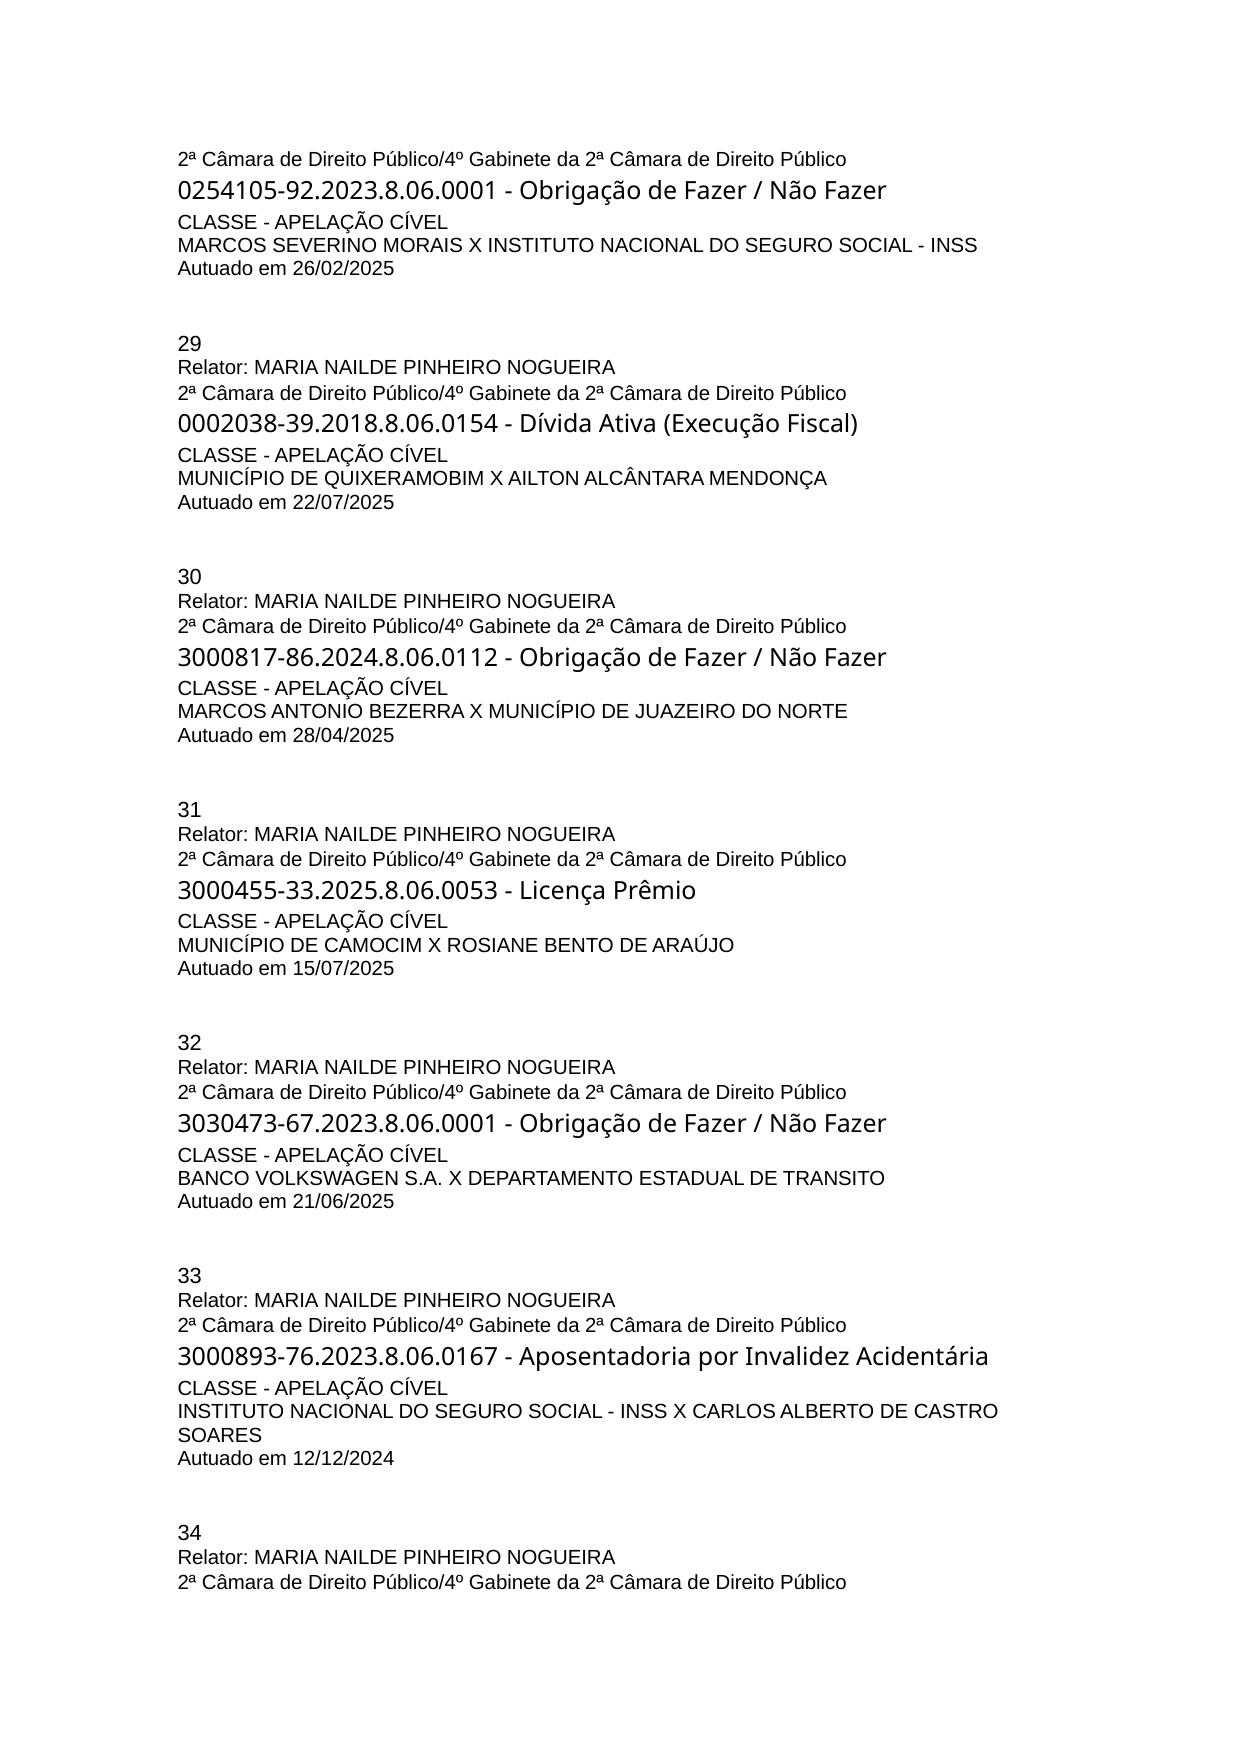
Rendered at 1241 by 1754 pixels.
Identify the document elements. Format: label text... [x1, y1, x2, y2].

text Relator: MARIA NAILDE PINHEIRO NOGUEIRA [177, 1289, 1063, 1312]
subtitle 3000893-76.2023.8.06.0167 - Aposentadoria por Invalidez Acidentária [177, 1339, 1063, 1373]
text CLASSE - APELAÇÃO CÍVEL MUNICÍPIO DE CAMOCIM X ROSIANE BENTO DE ARAÚJO [177, 910, 1063, 956]
text CLASSE - APELAÇÃO CÍVEL MARCOS SEVERINO MORAIS X INSTITUTO NACIONAL DO SEGURO SOCIAL - INSS [177, 210, 1063, 257]
subtitle 3030473-67.2023.8.06.0001 - Obrigação de Fazer / Não Fazer [177, 1106, 1063, 1140]
text 30 [177, 564, 1063, 589]
text Autuado em 28/04/2025 [177, 723, 1063, 747]
text 33 [177, 1263, 1063, 1289]
text Autuado em 15/07/2025 [177, 956, 1063, 980]
text Autuado em 22/07/2025 [177, 490, 1063, 513]
text Relator: MARIA NAILDE PINHEIRO NOGUEIRA [177, 822, 1063, 846]
text 2ª Câmara de Direito Público/4º Gabinete da 2ª Câmara de Direito Público [177, 1570, 1063, 1594]
text 2ª Câmara de Direito Público/4º Gabinete da 2ª Câmara de Direito Público [177, 1314, 1063, 1337]
text 31 [177, 797, 1063, 822]
text 2ª Câmara de Direito Público/4º Gabinete da 2ª Câmara de Direito Público [177, 847, 1063, 871]
text 2ª Câmara de Direito Público/4º Gabinete da 2ª Câmara de Direito Público [177, 381, 1063, 404]
text 32 [177, 1030, 1063, 1055]
subtitle 3000455-33.2025.8.06.0053 - Licença Prêmio [177, 872, 1063, 906]
text 34 [177, 1520, 1063, 1545]
text Relator: MARIA NAILDE PINHEIRO NOGUEIRA [177, 1545, 1063, 1568]
text Relator: MARIA NAILDE PINHEIRO NOGUEIRA [177, 1055, 1063, 1079]
text CLASSE - APELAÇÃO CÍVEL MUNICÍPIO DE QUIXERAMOBIM X AILTON ALCÂNTARA MENDONÇA [177, 443, 1063, 490]
text 2ª Câmara de Direito Público/4º Gabinete da 2ª Câmara de Direito Público [177, 1081, 1063, 1104]
text CLASSE - APELAÇÃO CÍVEL INSTITUTO NACIONAL DO SEGURO SOCIAL - INSS X CARLOS ALBERTO DE CASTRO SOARES [177, 1376, 1063, 1446]
text Relator: MARIA NAILDE PINHEIRO NOGUEIRA [177, 589, 1063, 612]
subtitle 0002038-39.2018.8.06.0154 - Dívida Ativa (Execução Fiscal) [177, 406, 1063, 440]
text CLASSE - APELAÇÃO CÍVEL MARCOS ANTONIO BEZERRA X MUNICÍPIO DE JUAZEIRO DO NORTE [177, 677, 1063, 723]
text Autuado em 21/06/2025 [177, 1190, 1063, 1213]
text Relator: MARIA NAILDE PINHEIRO NOGUEIRA [177, 356, 1063, 379]
text Autuado em 12/12/2024 [177, 1446, 1063, 1469]
text 2ª Câmara de Direito Público/4º Gabinete da 2ª Câmara de Direito Público [177, 614, 1063, 637]
subtitle 0254105-92.2023.8.06.0001 - Obrigação de Fazer / Não Fazer [177, 173, 1063, 207]
text Autuado em 26/02/2025 [177, 257, 1063, 280]
text CLASSE - APELAÇÃO CÍVEL BANCO VOLKSWAGEN S.A. X DEPARTAMENTO ESTADUAL DE TRANSITO [177, 1143, 1063, 1190]
subtitle 3000817-86.2024.8.06.0112 - Obrigação de Fazer / Não Fazer [177, 639, 1063, 673]
text 2ª Câmara de Direito Público/4º Gabinete da 2ª Câmara de Direito Público [177, 148, 1063, 171]
text 29 [177, 331, 1063, 356]
